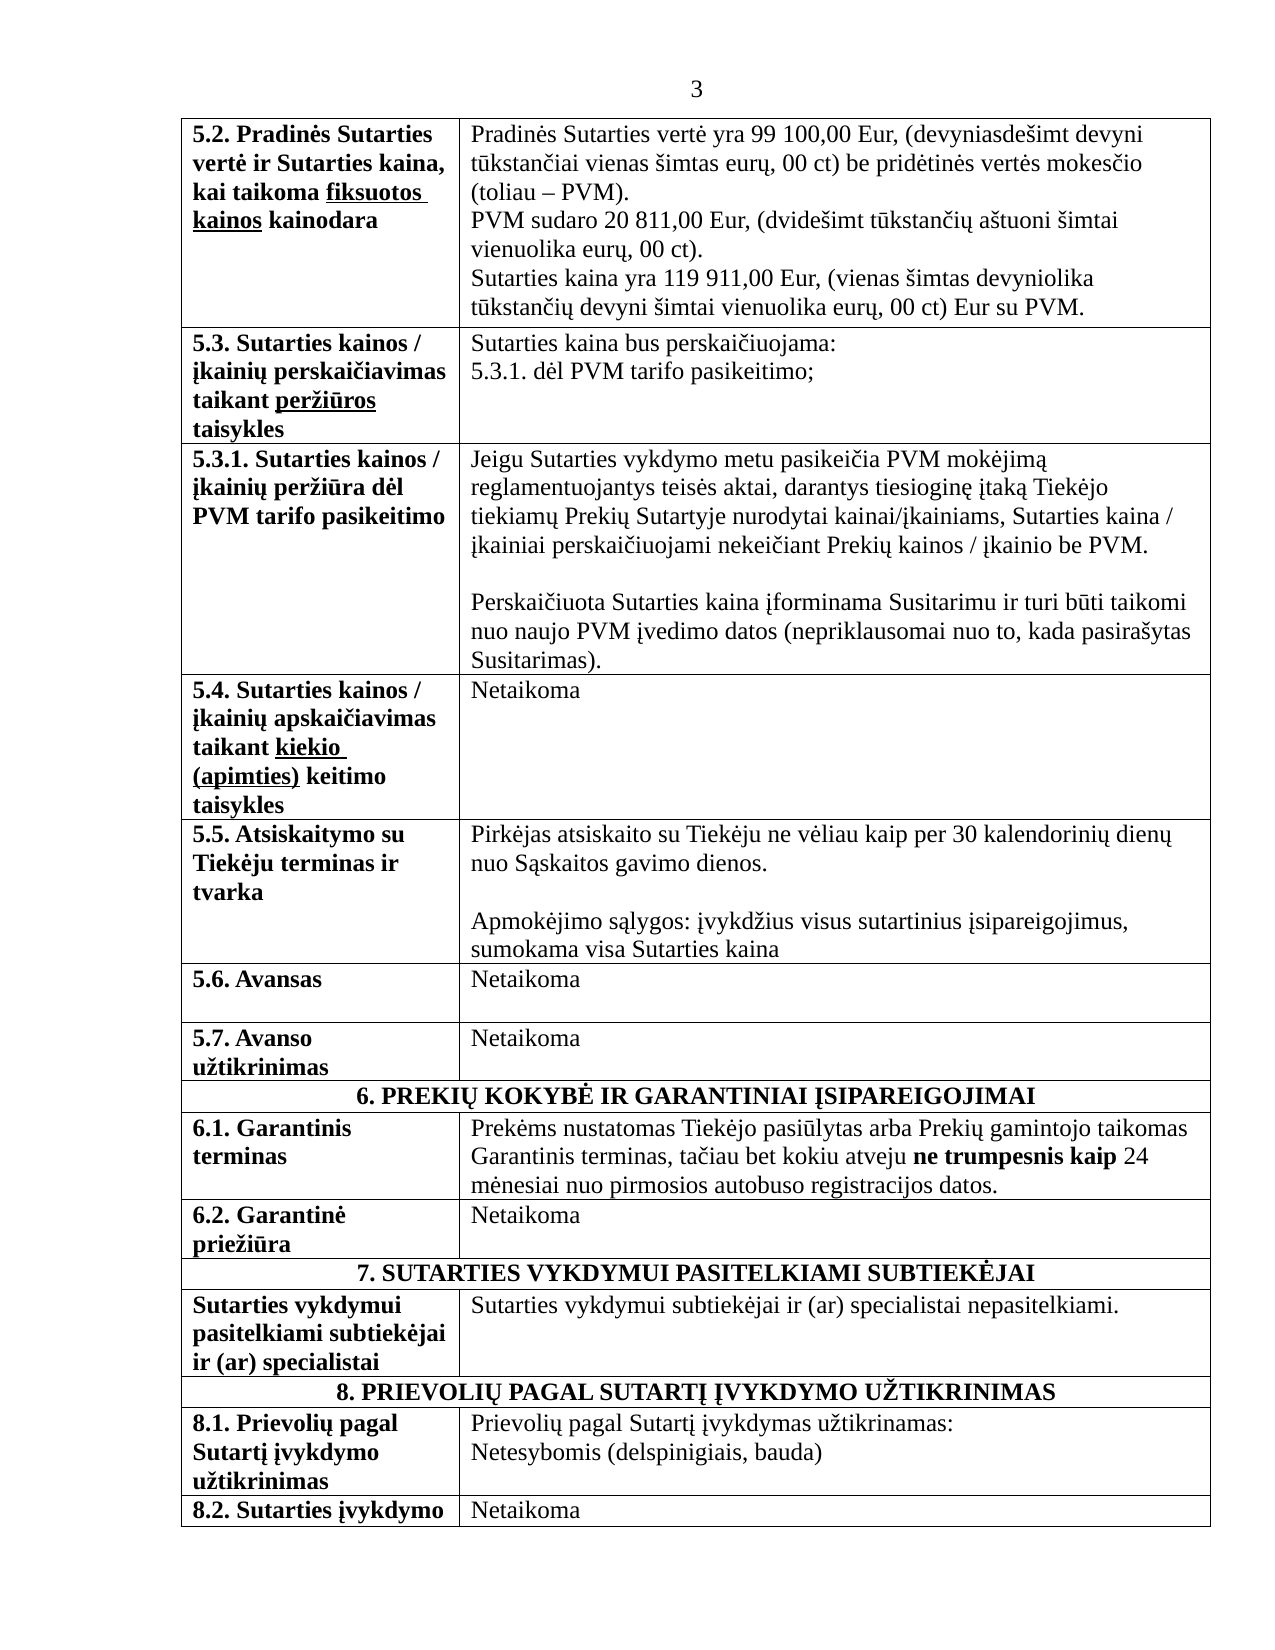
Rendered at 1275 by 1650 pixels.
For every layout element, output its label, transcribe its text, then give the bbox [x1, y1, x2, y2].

table_cell 6.1. Garantinis terminas [182, 1113, 459, 1199]
table_cell Prekėms nustatomas Tiekėjo pasiūlytas arba Prekių gamintojo taikomas Garantinis terminas, tačiau bet kokiu atveju ne trumpesnis kaip 24 mėnesiai nuo pirmosios autobuso registracijos datos. [460, 1113, 1210, 1199]
table_cell Sutarties vykdymui subtiekėjai ir (ar) specialistai nepasitelkiami. [460, 1290, 1210, 1376]
table_cell 5.5. Atsiskaitymo su Tiekėju terminas ir tvarka [182, 820, 459, 963]
table_cell Pirkėjas atsiskaito su Tiekėju ne vėliau kaip per 30 kalendorinių dienų nuo Sąskaitos gavimo dienos. Apmokėjimo sąlygos: įvykdžius visus sutartinius įsipareigojimus, sumokama visa Sutarties kaina [460, 820, 1210, 963]
table_cell Jeigu Sutarties vykdymo metu pasikeičia PVM mokėjimą reglamentuojantys teisės aktai, darantys tiesioginę įtaką Tiekėjo tiekiamų Prekių Sutartyje nurodytai kainai/įkainiams, Sutarties kaina / įkainiai perskaičiuojami nekeičiant Prekių kainos / įkainio be PVM. Perskaičiuota Sutarties kaina įforminama Susitarimu ir turi būti taikomi nuo naujo PVM įvedimo datos (nepriklausomai nuo to, kada pasirašytas Susitarimas). [460, 444, 1210, 674]
table_cell 6.2. Garantinė priežiūra [182, 1200, 459, 1257]
table_cell Netaikoma [460, 675, 1210, 818]
table_cell 6. PREKIŲ KOKYBĖ IR GARANTINIAI ĮSIPAREIGOJIMAI [182, 1081, 1210, 1112]
table_cell 8.1. Prievolių pagal Sutartį įvykdymo užtikrinimas [182, 1408, 459, 1494]
table_cell Sutarties kaina bus perskaičiuojama: 5.3.1. dėl PVM tarifo pasikeitimo; [460, 328, 1210, 443]
table_cell Sutarties vykdymui pasitelkiami subtiekėjai ir (ar) specialistai [182, 1290, 459, 1376]
table_cell 5.3. Sutarties kainos / įkainių perskaičiavimas taikant peržiūros taisykles [182, 328, 459, 443]
table_cell 5.2. Pradinės Sutarties vertė ir Sutarties kaina, kai taikoma fiksuotos kainos kainodara [182, 119, 459, 327]
table_cell 5.3.1. Sutarties kainos / įkainių peržiūra dėl PVM tarifo pasikeitimo [182, 444, 459, 674]
table_cell 8.2. Sutarties įvykdymo [182, 1496, 459, 1526]
table_cell 5.6. Avansas [182, 964, 459, 1022]
table_cell 7. SUTARTIES VYKDYMUI PASITELKIAMI SUBTIEKĖJAI [182, 1259, 1210, 1289]
table_cell Netaikoma [460, 964, 1210, 1022]
table_cell 5.4. Sutarties kainos / įkainių apskaičiavimas taikant kiekio (apimties) keitimo taisykles [182, 675, 459, 818]
table_cell Netaikoma [460, 1496, 1210, 1526]
table_cell 5.7. Avanso užtikrinimas [182, 1023, 459, 1080]
table_cell Netaikoma [460, 1023, 1210, 1080]
table_cell Netaikoma [460, 1200, 1210, 1257]
table_cell Prievolių pagal Sutartį įvykdymas užtikrinamas: Netesybomis (delspinigiais, bauda) [460, 1408, 1210, 1494]
table_cell Pradinės Sutarties vertė yra 99 100,00 Eur, (devyniasdešimt devyni tūkstančiai vienas šimtas eurų, 00 ct) be pridėtinės vertės mokesčio (toliau – PVM). PVM sudaro 20 811,00 Eur, (dvidešimt tūkstančių aštuoni šimtai vienuolika eurų, 00 ct). Sutarties kaina yra 119 911,00 Eur, (vienas šimtas devyniolika tūkstančių devyni šimtai vienuolika eurų, 00 ct) Eur su PVM. [460, 119, 1210, 327]
table_cell 8. PRIEVOLIŲ PAGAL SUTARTĮ ĮVYKDYMO UŽTIKRINIMAS [182, 1377, 1210, 1407]
